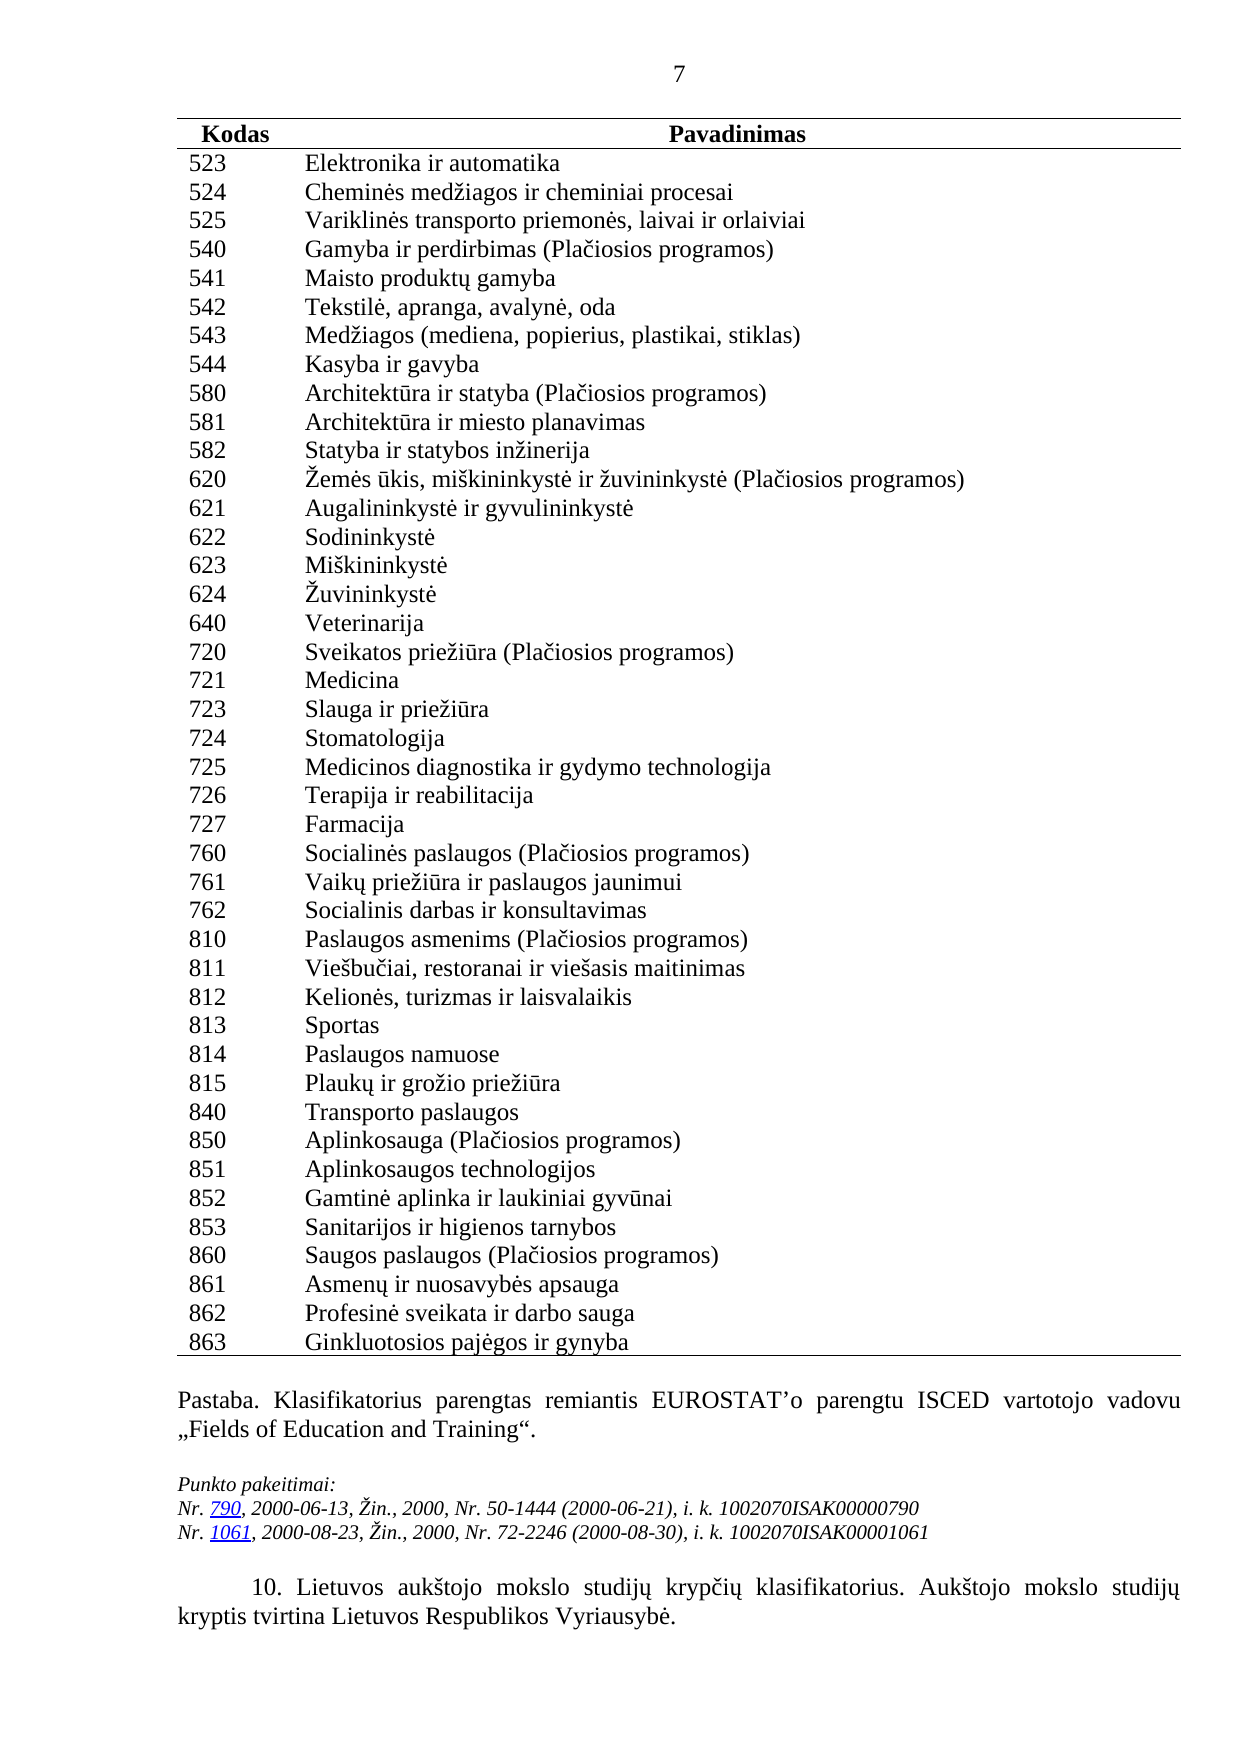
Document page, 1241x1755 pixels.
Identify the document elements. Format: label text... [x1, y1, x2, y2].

table_cell 543 [177, 320, 293, 349]
table_cell 624 [177, 579, 293, 608]
table_cell 727 [177, 809, 293, 838]
table_cell 622 [177, 522, 293, 550]
table_cell 544 [177, 349, 293, 378]
table_cell 840 [177, 1097, 293, 1125]
table_cell 721 [177, 665, 293, 694]
table_cell Statyba ir statybos inžinerija [293, 435, 1181, 464]
table_cell Vaikų priežiūra ir paslaugos jaunimui [293, 867, 1181, 895]
table_cell Sanitarijos ir higienos tarnybos [293, 1212, 1181, 1240]
table_cell Terapija ir reabilitacija [293, 780, 1181, 809]
table_header Pavadinimas [293, 119, 1181, 148]
table_cell 762 [177, 895, 293, 924]
table_cell Gamyba ir perdirbimas (Plačiosios programos) [293, 234, 1181, 263]
table_cell Sodininkystė [293, 522, 1181, 550]
table_cell 720 [177, 637, 293, 665]
table_cell 725 [177, 752, 293, 780]
table_cell Medžiagos (mediena, popierius, plastikai, stiklas) [293, 320, 1181, 349]
table_cell Saugos paslaugos (Plačiosios programos) [293, 1240, 1181, 1269]
table_cell Asmenų ir nuosavybės apsauga [293, 1269, 1181, 1298]
table_cell Stomatologija [293, 723, 1181, 752]
table_cell Veterinarija [293, 608, 1181, 637]
table_cell Sveikatos priežiūra (Plačiosios programos) [293, 637, 1181, 665]
table_cell 815 [177, 1068, 293, 1097]
table_cell 724 [177, 723, 293, 752]
table_cell 810 [177, 924, 293, 953]
table_cell 621 [177, 493, 293, 522]
table_cell Medicinos diagnostika ir gydymo technologija [293, 752, 1181, 780]
table_header Kodas [177, 119, 293, 148]
table_cell 760 [177, 838, 293, 867]
table_cell 623 [177, 550, 293, 579]
table_cell Transporto paslaugos [293, 1097, 1181, 1125]
table_cell 524 [177, 177, 293, 205]
table_cell Tekstilė, apranga, avalynė, oda [293, 292, 1181, 320]
table_cell Slauga ir priežiūra [293, 694, 1181, 723]
table_cell Paslaugos namuose [293, 1039, 1181, 1068]
table_cell Plaukų ir grožio priežiūra [293, 1068, 1181, 1097]
table_cell 811 [177, 953, 293, 982]
table_cell 580 [177, 378, 293, 407]
table_cell Aplinkosaugos technologijos [293, 1154, 1181, 1183]
table_cell 582 [177, 435, 293, 464]
table_cell 863 [177, 1327, 293, 1355]
table_cell Kelionės, turizmas ir laisvalaikis [293, 982, 1181, 1010]
table_cell 761 [177, 867, 293, 895]
text 10. Lietuvos aukštojo mokslo studijų krypčių klasifikatorius. Aukštojo mokslo studijų kryptis tvirtina Lietuvos Respublikos Vyriausybė. [177, 1572, 1181, 1630]
table_cell 861 [177, 1269, 293, 1298]
table_cell 813 [177, 1010, 293, 1039]
table_cell Žemės ūkis, miškininkystė ir žuvininkystė (Plačiosios programos) [293, 464, 1181, 493]
table_cell 850 [177, 1125, 293, 1154]
table_cell Gamtinė aplinka ir laukiniai gyvūnai [293, 1183, 1181, 1212]
table_cell Augalininkystė ir gyvulininkystė [293, 493, 1181, 522]
table_cell Architektūra ir statyba (Plačiosios programos) [293, 378, 1181, 407]
table_cell Medicina [293, 665, 1181, 694]
text Nr. 790, 2000-06-13, Žin., 2000, Nr. 50-1444 (2000-06-21), i. k. 1002070ISAK00000790 [177, 1496, 1181, 1519]
table_cell Kasyba ir gavyba [293, 349, 1181, 378]
table_cell Farmacija [293, 809, 1181, 838]
table_cell 860 [177, 1240, 293, 1269]
text Nr. 1061, 2000-08-23, Žin., 2000, Nr. 72-2246 (2000-08-30), i. k. 1002070ISAK00001061 [177, 1519, 1181, 1544]
table_cell 620 [177, 464, 293, 493]
table_cell 726 [177, 780, 293, 809]
text Punkto pakeitimai: [177, 1471, 1181, 1496]
table_cell Paslaugos asmenims (Plačiosios programos) [293, 924, 1181, 953]
table_cell Maisto produktų gamyba [293, 263, 1181, 292]
table_cell Profesinė sveikata ir darbo sauga [293, 1298, 1181, 1327]
table_cell 540 [177, 234, 293, 263]
table_cell 814 [177, 1039, 293, 1068]
table_cell 542 [177, 292, 293, 320]
table_cell Socialinis darbas ir konsultavimas [293, 895, 1181, 924]
table_cell Aplinkosauga (Plačiosios programos) [293, 1125, 1181, 1154]
table_cell Žuvininkystė [293, 579, 1181, 608]
text Pastaba. Klasifikatorius parengtas remiantis EUROSTAT’o parengtu ISCED vartotojo vadovu „Fields of Education and Training“. [177, 1385, 1181, 1443]
table_cell 851 [177, 1154, 293, 1183]
table_cell Miškininkystė [293, 550, 1181, 579]
table_cell Socialinės paslaugos (Plačiosios programos) [293, 838, 1181, 867]
table_cell 812 [177, 982, 293, 1010]
table_cell Elektronika ir automatika [293, 149, 1181, 177]
table_cell Architektūra ir miesto planavimas [293, 407, 1181, 435]
table_cell 723 [177, 694, 293, 723]
table_cell Viešbučiai, restoranai ir viešasis maitinimas [293, 953, 1181, 982]
table_cell 852 [177, 1183, 293, 1212]
table_cell 853 [177, 1212, 293, 1240]
table_cell Cheminės medžiagos ir cheminiai procesai [293, 177, 1181, 205]
table_cell 581 [177, 407, 293, 435]
table_cell 525 [177, 205, 293, 234]
table_cell Variklinės transporto priemonės, laivai ir orlaiviai [293, 205, 1181, 234]
table_cell Ginkluotosios pajėgos ir gynyba [293, 1327, 1181, 1355]
table_cell Sportas [293, 1010, 1181, 1039]
table_cell 523 [177, 149, 293, 177]
table_cell 862 [177, 1298, 293, 1327]
table_cell 640 [177, 608, 293, 637]
table_cell 541 [177, 263, 293, 292]
